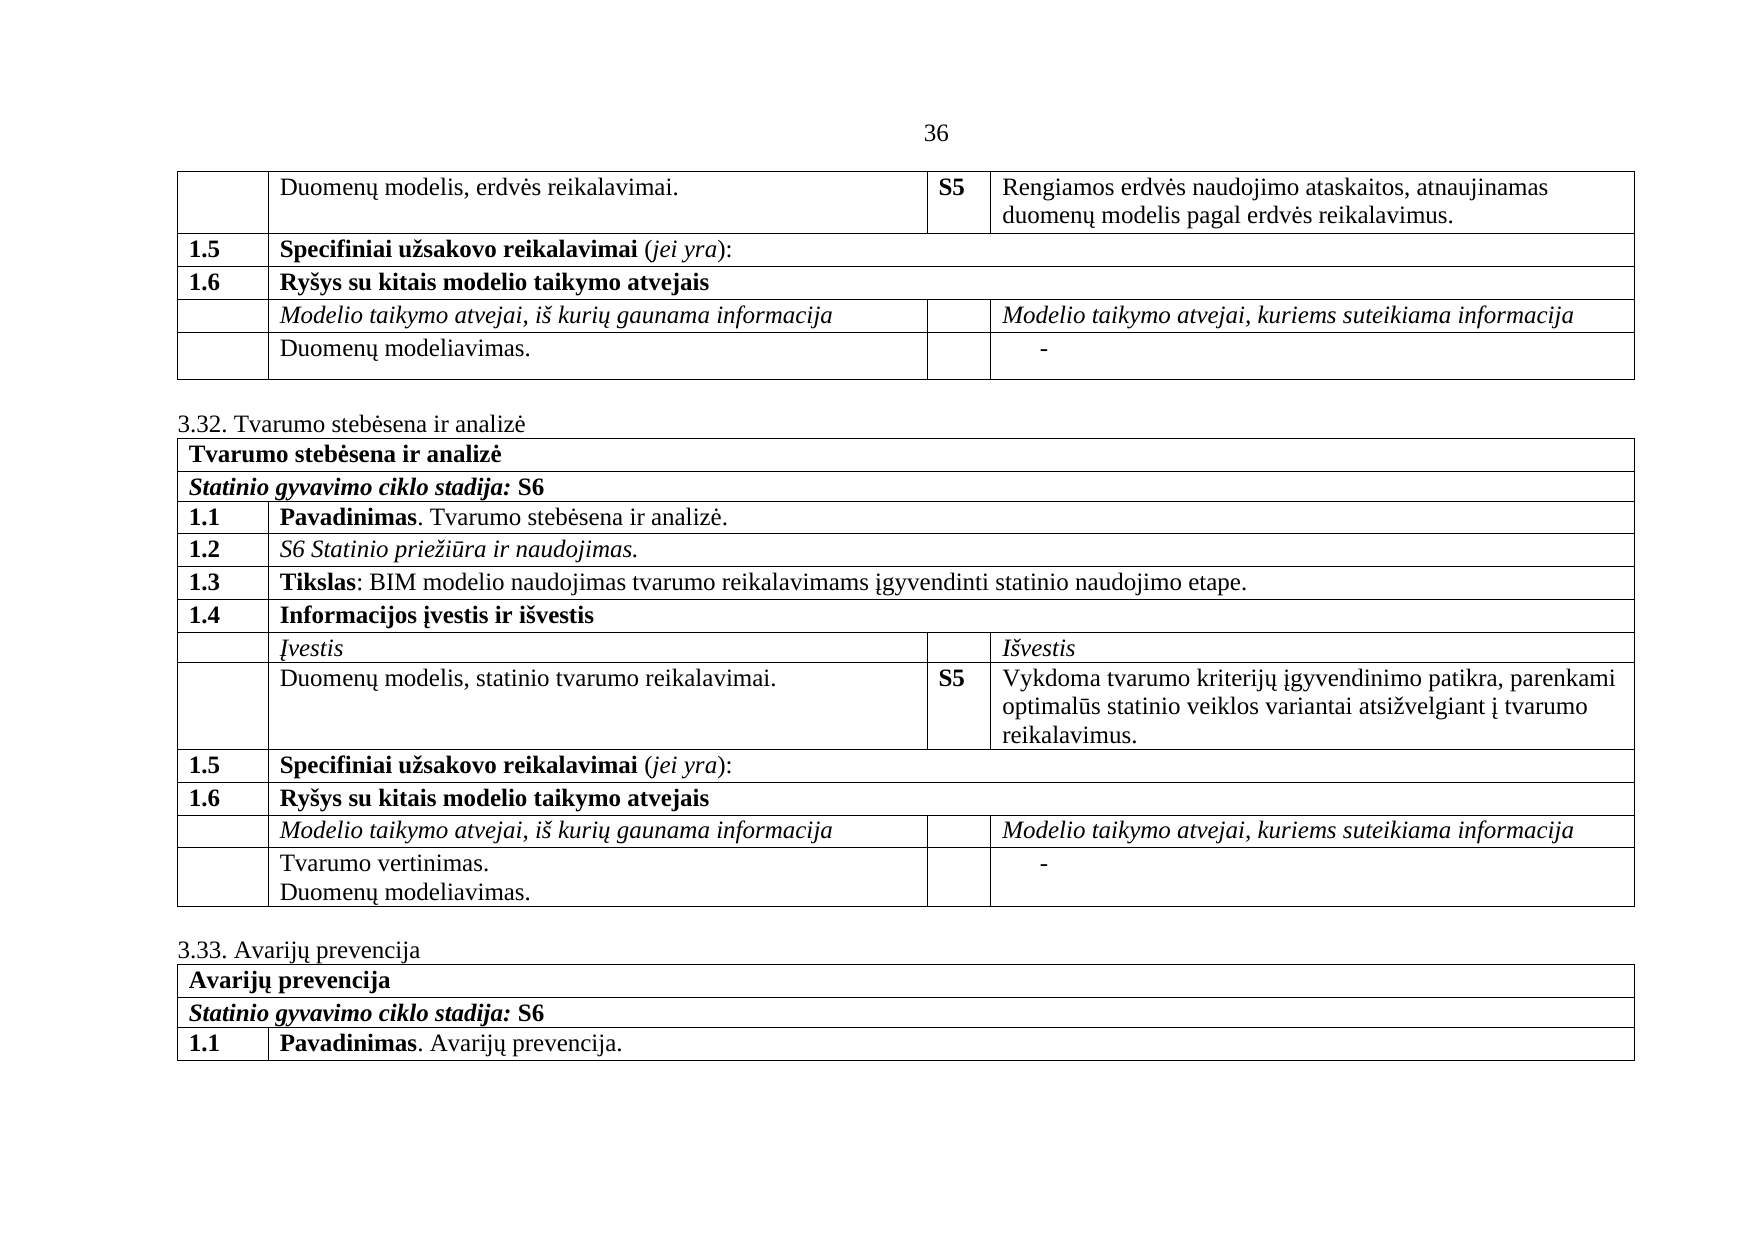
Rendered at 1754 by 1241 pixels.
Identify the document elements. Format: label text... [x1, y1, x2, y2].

table_cell [928, 848, 990, 906]
table_cell [928, 816, 990, 847]
table_cell S5 [928, 172, 990, 233]
table_cell Informacijos įvestis ir išvestis [269, 600, 1634, 632]
table_cell Pavadinimas. Avarijų prevencija. [269, 1028, 1634, 1060]
table_cell 1.6 [178, 783, 268, 814]
table_cell Modelio taikymo atvejai, iš kurių gaunama informacija [269, 300, 927, 332]
table_cell - [991, 848, 1634, 906]
table_cell 1.5 [178, 750, 268, 782]
table_cell 1.1 [178, 502, 268, 533]
table_cell [178, 172, 268, 233]
table_cell Ryšys su kitais modelio taikymo atvejais [269, 267, 1634, 299]
table_cell 1.1 [178, 1028, 268, 1060]
table_cell 1.2 [178, 534, 268, 566]
table_cell 1.4 [178, 600, 268, 632]
table_cell [178, 333, 268, 379]
text 3.32. Tvarumo stebėsena ir analizė [177, 409, 1695, 438]
table_cell Modelio taikymo atvejai, iš kurių gaunama informacija [269, 816, 927, 847]
table_header Tvarumo stebėsena ir analizė [178, 439, 1634, 471]
table_cell [928, 300, 990, 332]
table_cell Modelio taikymo atvejai, kuriems suteikiama informacija [991, 300, 1634, 332]
table_cell Statinio gyvavimo ciklo stadija: S6 [178, 998, 1634, 1027]
table_cell Duomenų modelis, statinio tvarumo reikalavimai. [269, 663, 927, 749]
table_cell 1.5 [178, 234, 268, 266]
table_cell 1.3 [178, 567, 268, 599]
table_cell Specifiniai užsakovo reikalavimai (jei yra): [269, 750, 1634, 782]
table_cell [178, 848, 268, 906]
table_cell Duomenų modelis, erdvės reikalavimai. [269, 172, 927, 233]
table_cell Tvarumo vertinimas. Duomenų modeliavimas. [269, 848, 927, 906]
table_cell Rengiamos erdvės naudojimo ataskaitos, atnaujinamas duomenų modelis pagal erdvės reikalavimus. [991, 172, 1634, 233]
table_cell S5 [928, 663, 990, 749]
table_cell [178, 816, 268, 847]
table_cell [928, 333, 990, 379]
text 3.33. Avarijų prevencija [177, 936, 1695, 964]
table_cell [928, 633, 990, 662]
table_header Avarijų prevencija [178, 965, 1634, 997]
table_cell Duomenų modeliavimas. [269, 333, 927, 379]
table_cell [178, 300, 268, 332]
table_cell Statinio gyvavimo ciklo stadija: S6 [178, 472, 1634, 501]
table_cell S6 Statinio priežiūra ir naudojimas. [269, 534, 1634, 566]
table_cell Išvestis [991, 633, 1634, 662]
table_cell Įvestis [269, 633, 927, 662]
table_cell Specifiniai užsakovo reikalavimai (jei yra): [269, 234, 1634, 266]
table_cell Vykdoma tvarumo kriterijų įgyvendinimo patikra, parenkami optimalūs statinio veiklos variantai atsižvelgiant į tvarumo reikalavimus. [991, 663, 1634, 749]
table_cell 1.6 [178, 267, 268, 299]
table_cell Modelio taikymo atvejai, kuriems suteikiama informacija [991, 816, 1634, 847]
table_cell - [991, 333, 1634, 379]
table_cell Ryšys su kitais modelio taikymo atvejais [269, 783, 1634, 814]
table_cell [178, 663, 268, 749]
table_cell [178, 633, 268, 662]
table_cell Tikslas: BIM modelio naudojimas tvarumo reikalavimams įgyvendinti statinio naudojimo etape. [269, 567, 1634, 599]
table_cell Pavadinimas. Tvarumo stebėsena ir analizė. [269, 502, 1634, 533]
